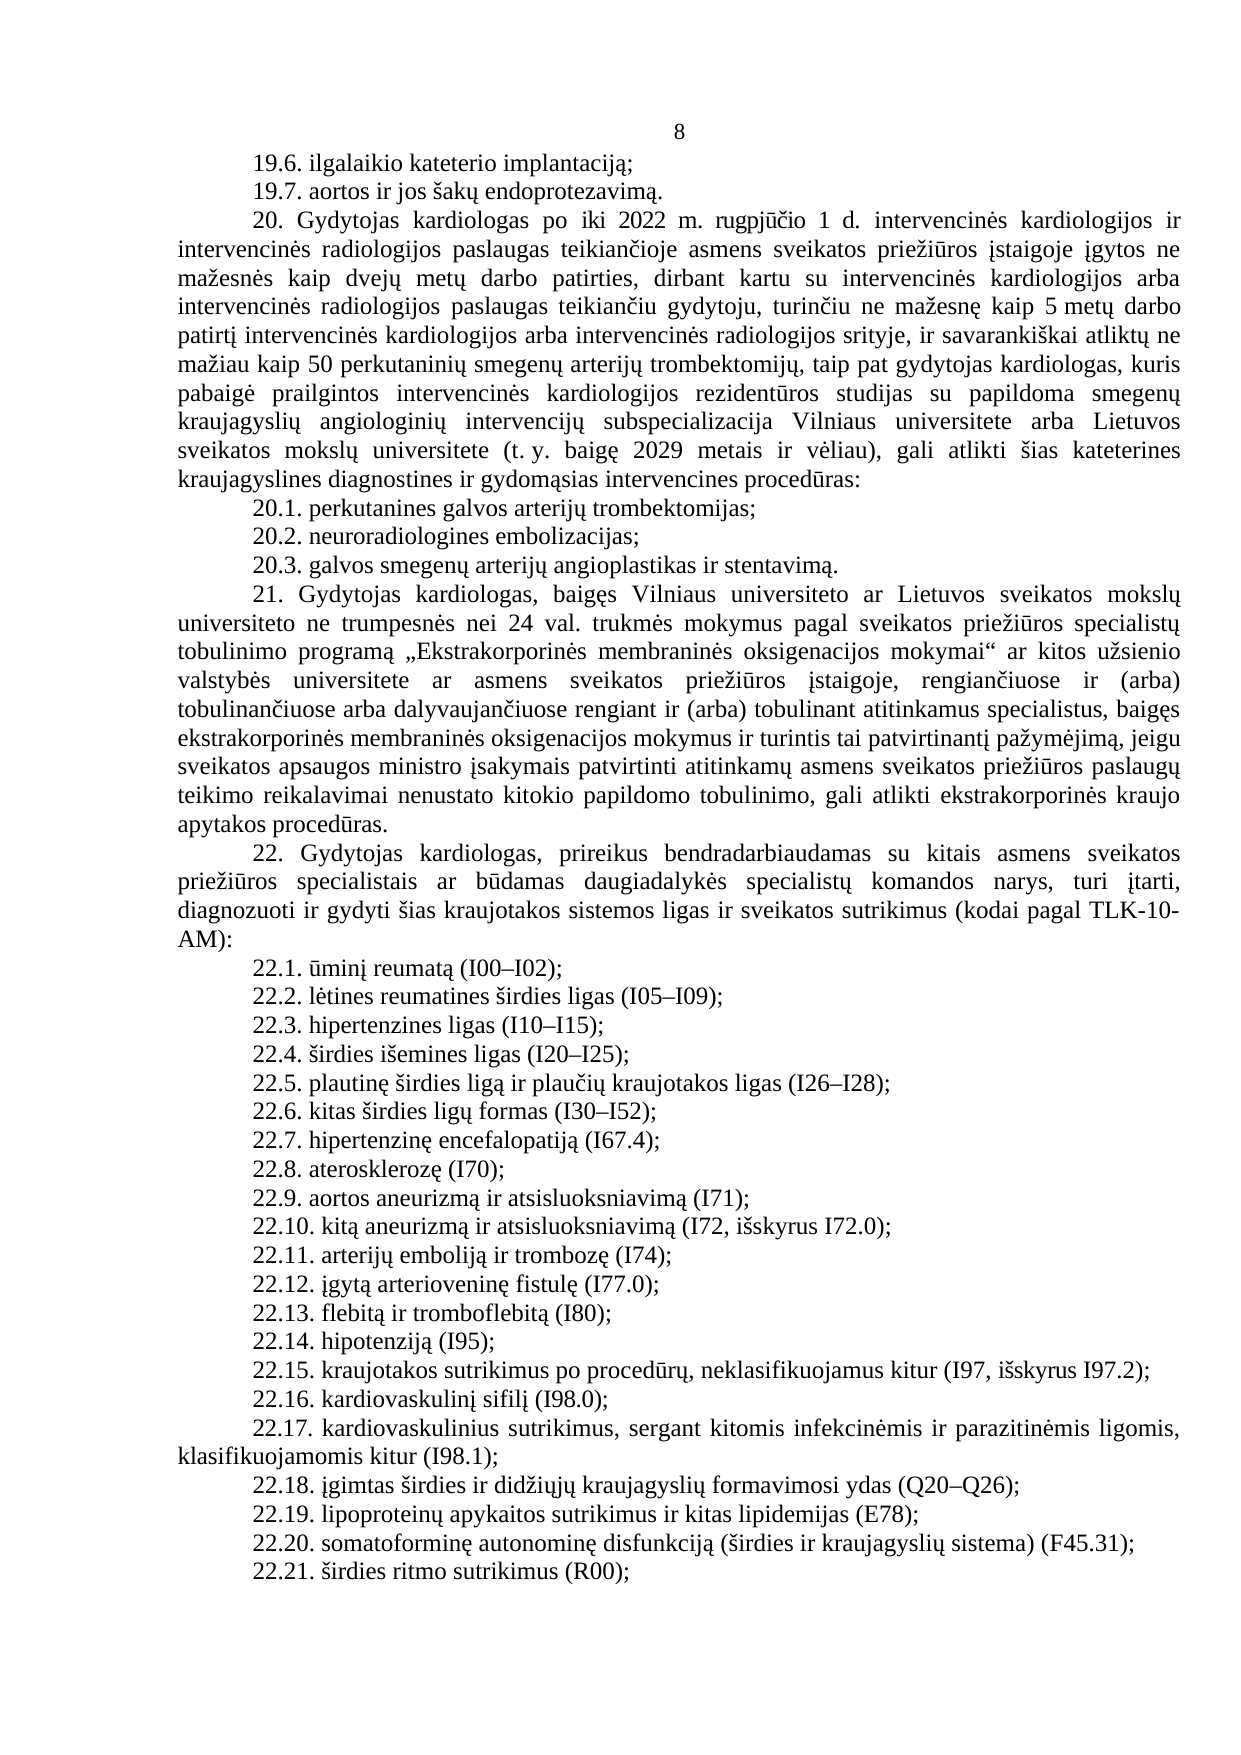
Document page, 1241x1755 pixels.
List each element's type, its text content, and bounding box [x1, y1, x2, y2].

text 20. Gydytojas kardiologas po iki 2022 m. rugpjūčio 1 d. intervencinės kardiologijos ir intervencinės radiologijos paslaugas teikiančioje asmens sveikatos priežiūros įstaigoje įgytos ne mažesnės kaip dvejų metų darbo patirties, dirbant kartu su intervencinės kardiologijos arba intervencinės radiologijos paslaugas teikiančiu gydytoju, turinčiu ne mažesnę kaip 5 metų darbo patirtį intervencinės kardiologijos arba intervencinės radiologijos srityje, ir savarankiškai atliktų ne mažiau kaip 50 perkutaninių smegenų arterijų trombektomijų, taip pat gydytojas kardiologas, kuris pabaigė prailgintos intervencinės kardiologijos rezidentūros studijas su papildoma smegenų kraujagyslių angiologinių intervencijų subspecializacija Vilniaus universitete arba Lietuvos sveikatos mokslų universitete (t. y. baigę 2029 metais ir vėliau), gali atlikti šias kateterines kraujagyslines diagnostines ir gydomąsias intervencines procedūras: [177, 205, 1181, 493]
text 22.7. hipertenzinę encefalopatiją (I67.4); [177, 1125, 1181, 1154]
text 22. Gydytojas kardiologas, prireikus bendradarbiaudamas su kitais asmens sveikatos priežiūros specialistais ar būdamas daugiadalykės specialistų komandos narys, turi įtarti, diagnozuoti ir gydyti šias kraujotakos sistemos ligas ir sveikatos sutrikimus (kodai pagal TLK-10-AM): [177, 838, 1181, 953]
text 20.1. perkutanines galvos arterijų trombektomijas; [177, 493, 1181, 521]
text 22.9. aortos aneurizmą ir atsisluoksniavimą (I71); [177, 1183, 1181, 1211]
text 22.5. plautinę širdies ligą ir plaučių kraujotakos ligas (I26–I28); [177, 1068, 1181, 1096]
text 22.21. širdies ritmo sutrikimus (R00); [177, 1556, 1181, 1585]
text 22.11. arterijų emboliją ir trombozę (I74); [177, 1240, 1181, 1269]
text 22.20. somatoforminę autonominę disfunkciją (širdies ir kraujagyslių sistema) (F45.31); [177, 1528, 1181, 1556]
text 19.6. ilgalaikio kateterio implantaciją; [177, 148, 1181, 176]
text 21. Gydytojas kardiologas, baigęs Vilniaus universiteto ar Lietuvos sveikatos mokslų universiteto ne trumpesnės nei 24 val. trukmės mokymus pagal sveikatos priežiūros specialistų tobulinimo programą „Ekstrakorporinės membraninės oksigenacijos mokymai“ ar kitos užsienio valstybės universitete ar asmens sveikatos priežiūros įstaigoje, rengiančiuose ir (arba) tobulinančiuose arba dalyvaujančiuose rengiant ir (arba) tobulinant atitinkamus specialistus, baigęs ekstrakorporinės membraninės oksigenacijos mokymus ir turintis tai patvirtinantį pažymėjimą, jeigu sveikatos apsaugos ministro įsakymais patvirtinti atitinkamų asmens sveikatos priežiūros paslaugų teikimo reikalavimai nenustato kitokio papildomo tobulinimo, gali atlikti ekstrakorporinės kraujo apytakos procedūras. [177, 579, 1181, 838]
text 20.2. neuroradiologines embolizacijas; [177, 521, 1181, 550]
text 22.1. ūminį reumatą (I00–I02); [177, 953, 1181, 981]
text 22.10. kitą aneurizmą ir atsisluoksniavimą (I72, išskyrus I72.0); [177, 1211, 1181, 1240]
text 22.12. įgytą arterioveninę fistulę (I77.0); [177, 1269, 1181, 1298]
text 22.13. flebitą ir tromboflebitą (I80); [177, 1298, 1181, 1326]
text 22.15. kraujotakos sutrikimus po procedūrų, neklasifikuojamus kitur (I97, išskyrus I97.2); [177, 1355, 1181, 1384]
text 19.7. aortos ir jos šakų endoprotezavimą. [177, 176, 1181, 205]
text 22.3. hipertenzines ligas (I10–I15); [177, 1010, 1181, 1039]
text 22.2. lėtines reumatines širdies ligas (I05–I09); [177, 981, 1181, 1010]
text 22.18. įgimtas širdies ir didžiųjų kraujagyslių formavimosi ydas (Q20–Q26); [177, 1470, 1181, 1499]
text 22.19. lipoproteinų apykaitos sutrikimus ir kitas lipidemijas (E78); [177, 1499, 1181, 1528]
text 20.3. galvos smegenų arterijų angioplastikas ir stentavimą. [177, 550, 1181, 579]
text 22.6. kitas širdies ligų formas (I30–I52); [177, 1096, 1181, 1125]
text 22.17. kardiovaskulinius sutrikimus, sergant kitomis infekcinėmis ir parazitinėmis ligomis, klasifikuojamomis kitur (I98.1); [177, 1413, 1181, 1470]
text 22.4. širdies išemines ligas (I20–I25); [177, 1039, 1181, 1068]
text 22.8. aterosklerozę (I70); [177, 1154, 1181, 1183]
text 22.14. hipotenziją (I95); [177, 1326, 1181, 1355]
text 22.16. kardiovaskulinį sifilį (I98.0); [177, 1384, 1181, 1413]
